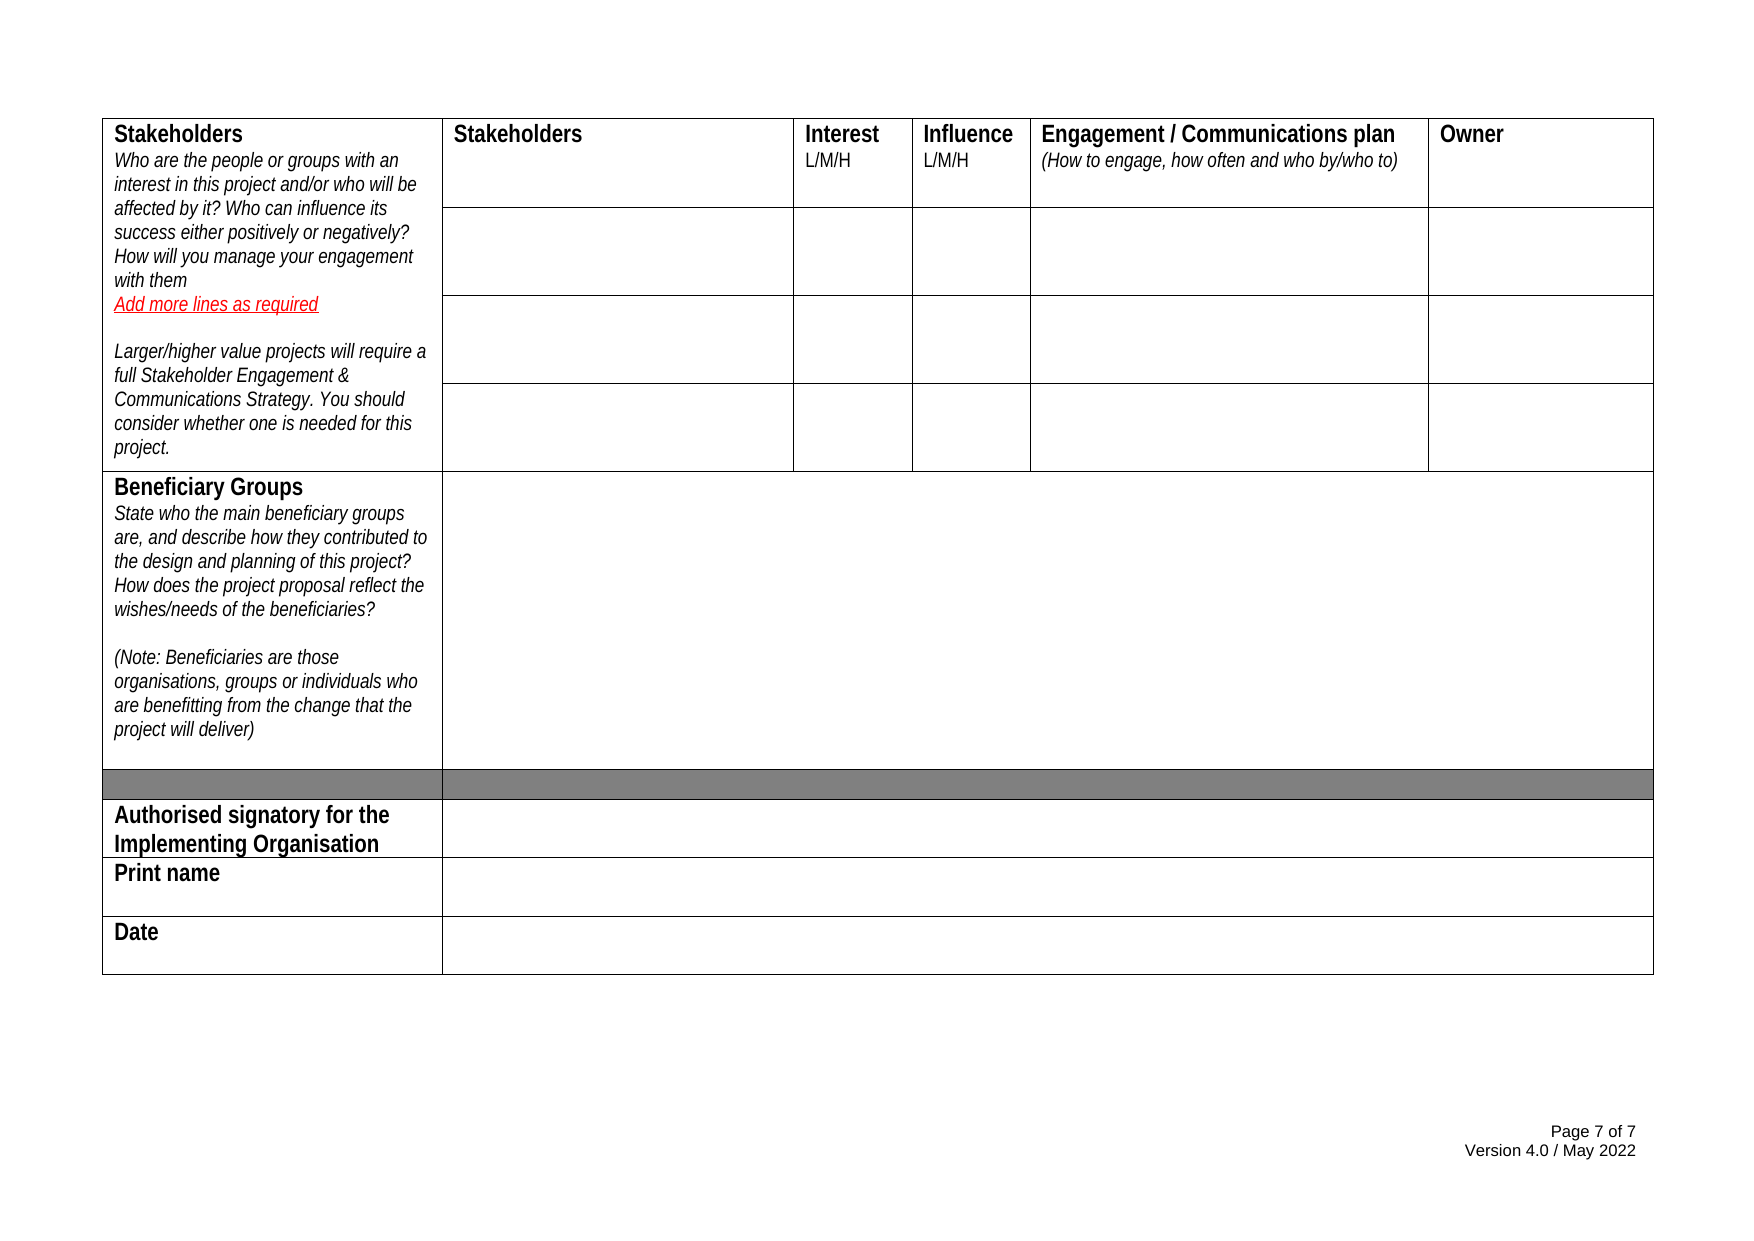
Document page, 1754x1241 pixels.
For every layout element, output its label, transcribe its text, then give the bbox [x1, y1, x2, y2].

table_cell Engagement / Communications plan (How to engage, how often and who by/who to) [1031, 119, 1428, 207]
table_cell [794, 208, 912, 295]
table_cell Stakeholders Who are the people or groups with an interest in this project and/or who will be affected by it? Who can influence its success either positively or negatively? How will you manage your engagement with them Add more lines as required Larger/higher value projects will require a full Stakeholder Engagement & Communications Strategy. You should consider whether one is needed for this project. [103, 119, 442, 471]
table_cell Date [103, 917, 442, 974]
table_cell [1031, 296, 1428, 383]
table_cell [443, 208, 793, 295]
table_cell [443, 384, 793, 471]
table_cell [1429, 296, 1653, 383]
table_cell [443, 296, 793, 383]
table_cell [443, 472, 1653, 769]
table_cell [443, 858, 1653, 916]
table_cell [794, 296, 912, 383]
table_cell Owner [1429, 119, 1653, 207]
table_cell Interest L/M/H [794, 119, 912, 207]
table_cell [1031, 208, 1428, 295]
table_cell [794, 384, 912, 471]
table_cell Authorised signatory for the Implementing Organisation [103, 800, 442, 857]
table_cell [1031, 384, 1428, 471]
table_cell [913, 384, 1030, 471]
table_cell Print name [103, 858, 442, 916]
table_cell [1429, 208, 1653, 295]
table_cell Beneficiary Groups State who the main beneficiary groups are, and describe how they contributed to the design and planning of this project? How does the project proposal reflect the wishes/needs of the beneficiaries? (Note: Beneficiaries are those organisations, groups or individuals who are benefitting from the change that the project will deliver) [103, 472, 442, 769]
table_cell [443, 800, 1653, 857]
table_cell Influence L/M/H [913, 119, 1030, 207]
table_cell [913, 296, 1030, 383]
table_cell [913, 208, 1030, 295]
table_cell [103, 770, 442, 799]
table_cell [443, 917, 1653, 974]
table_cell Stakeholders [443, 119, 793, 207]
table_cell [1429, 384, 1653, 471]
table_cell [443, 770, 1653, 799]
